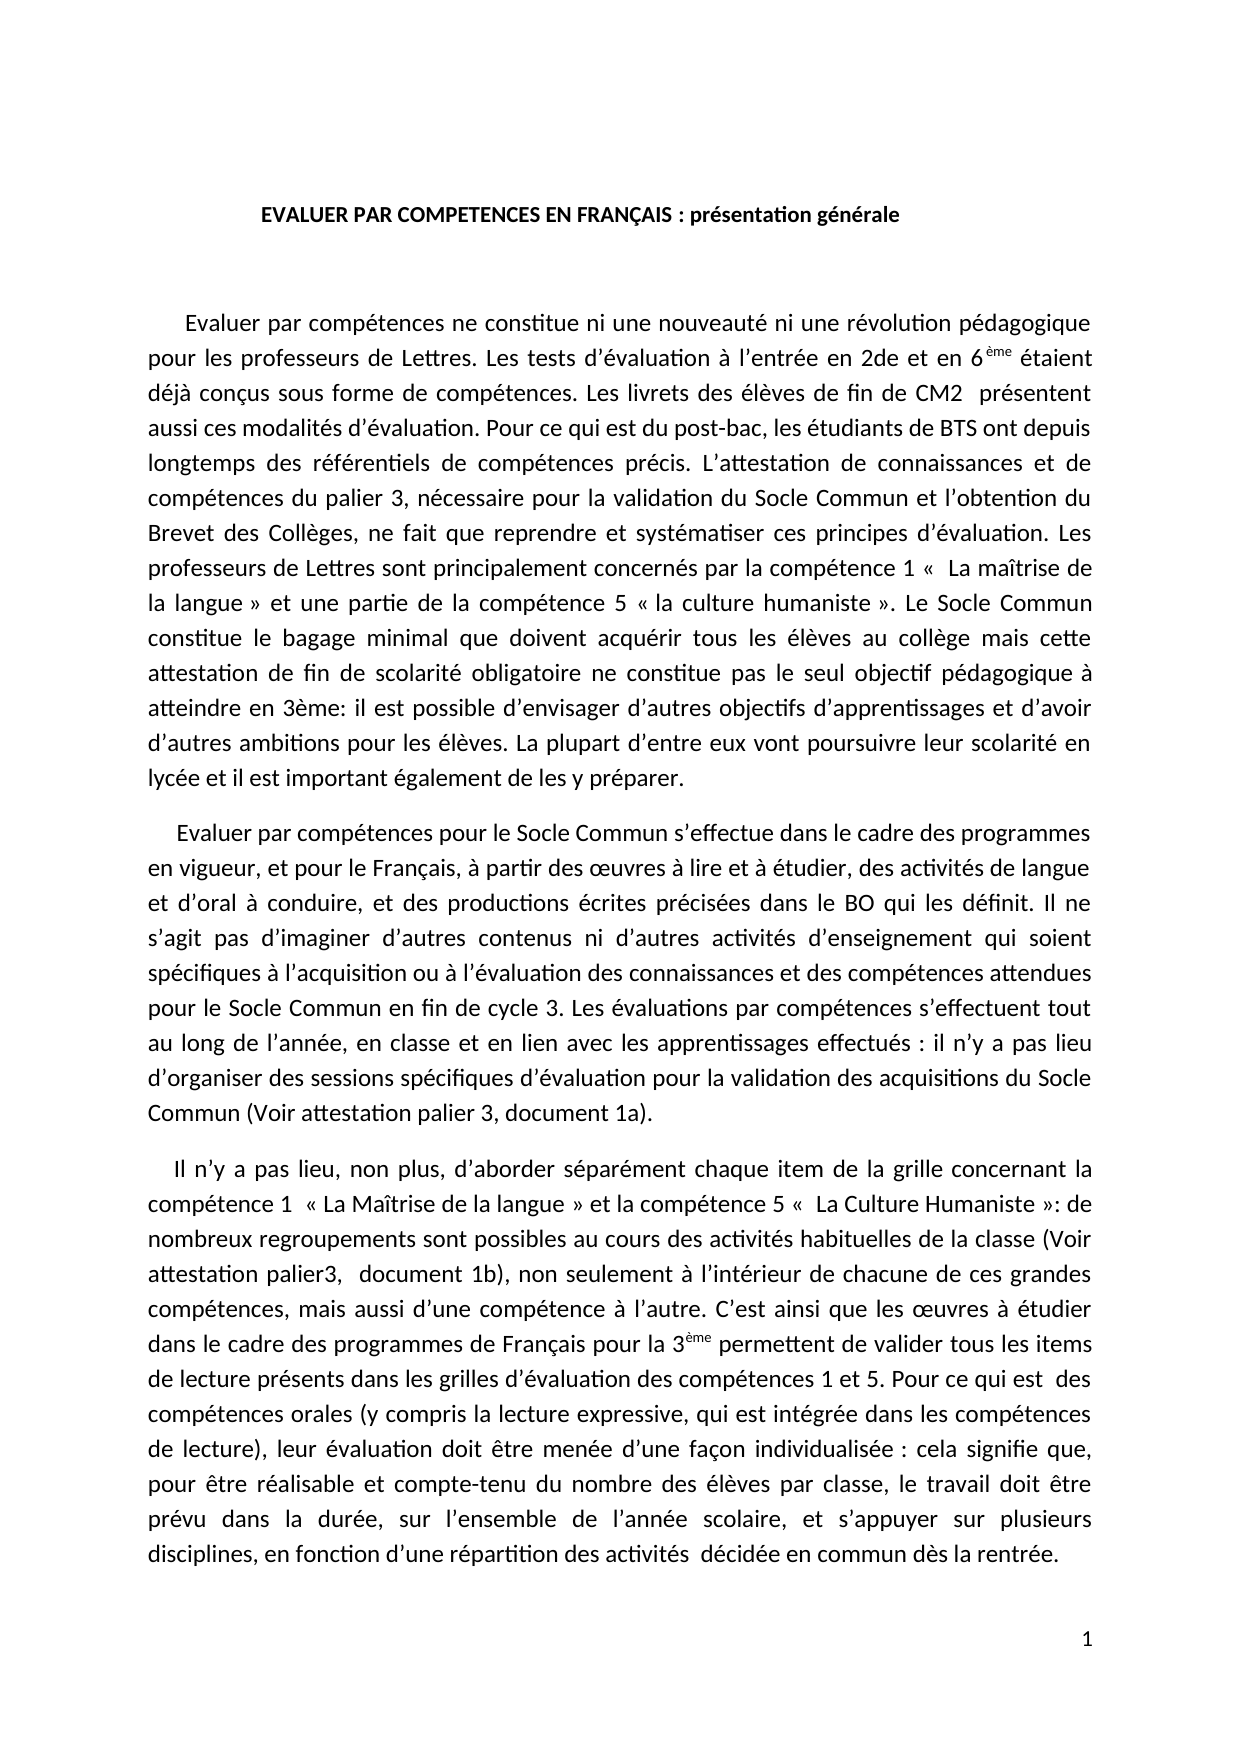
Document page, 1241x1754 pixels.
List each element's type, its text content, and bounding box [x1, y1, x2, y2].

text EVALUER PAR COMPETENCES EN FRANÇAIS : présentation générale [148, 201, 1093, 229]
text Evaluer par compétences ne constitue ni une nouveauté ni une révolution pédagogique pour les professeurs de Lettres. Les tests d’évaluation à l’entrée en 2de et en 6ème étaient déjà conçus sous forme de compétences. Les livrets des élèves de fin de CM2 présentent aussi ces modalités d’évaluation. Pour ce qui est du post-bac, les étudiants de BTS ont depuis longtemps des référentiels de compétences précis. L’attestation de connaissances et de compétences du palier 3, nécessaire pour la validation du Socle Commun et l’obtention du Brevet des Collèges, ne fait que reprendre et systématiser ces principes d’évaluation. Les professeurs de Lettres sont principalement concernés par la compétence 1 « La maîtrise de la langue » et une partie de la compétence 5 « la culture humaniste ». Le Socle Commun constitue le bagage minimal que doivent acquérir tous les élèves au collège mais cette attestation de fin de scolarité obligatoire ne constitue pas le seul objectif pédagogique à atteindre en 3ème: il est possible d’envisager d’autres objectifs d’apprentissages et d’avoir d’autres ambitions pour les élèves. La plupart d’entre eux vont poursuivre leur scolarité en lycée et il est important également de les y préparer. [148, 307, 1093, 792]
text Il n’y a pas lieu, non plus, d’aborder séparément chaque item de la grille concernant la compétence 1 « La Maîtrise de la langue » et la compétence 5 « La Culture Humaniste »: de nombreux regroupements sont possibles au cours des activités habituelles de la classe (Voir attestation palier3, document 1b), non seulement à l’intérieur de chacune de ces grandes compétences, mais aussi d’une compétence à l’autre. C’est ainsi que les œuvres à étudier dans le cadre des programmes de Français pour la 3ème permettent de valider tous les items de lecture présents dans les grilles d’évaluation des compétences 1 et 5. Pour ce qui est des compétences orales (y compris la lecture expressive, qui est intégrée dans les compétences de lecture), leur évaluation doit être menée d’une façon individualisée : cela signifie que, pour être réalisable et compte-tenu du nombre des élèves par classe, le travail doit être prévu dans la durée, sur l’ensemble de l’année scolaire, et s’appuyer sur plusieurs disciplines, en fonction d’une répartition des activités décidée en commun dès la rentrée. [148, 1153, 1093, 1569]
text Evaluer par compétences pour le Socle Commun s’effectue dans le cadre des programmes en vigueur, et pour le Français, à partir des œuvres à lire et à étudier, des activités de langue et d’oral à conduire, et des productions écrites précisées dans le BO qui les définit. Il ne s’agit pas d’imaginer d’autres contenus ni d’autres activités d’enseignement qui soient spécifiques à l’acquisition ou à l’évaluation des connaissances et des compétences attendues pour le Socle Commun en fin de cycle 3. Les évaluations par compétences s’effectuent tout au long de l’année, en classe et en lien avec les apprentissages effectués : il n’y a pas lieu d’organiser des sessions spécifiques d’évaluation pour la validation des acquisitions du Socle Commun (Voir attestation palier 3, document 1a). [148, 817, 1093, 1128]
